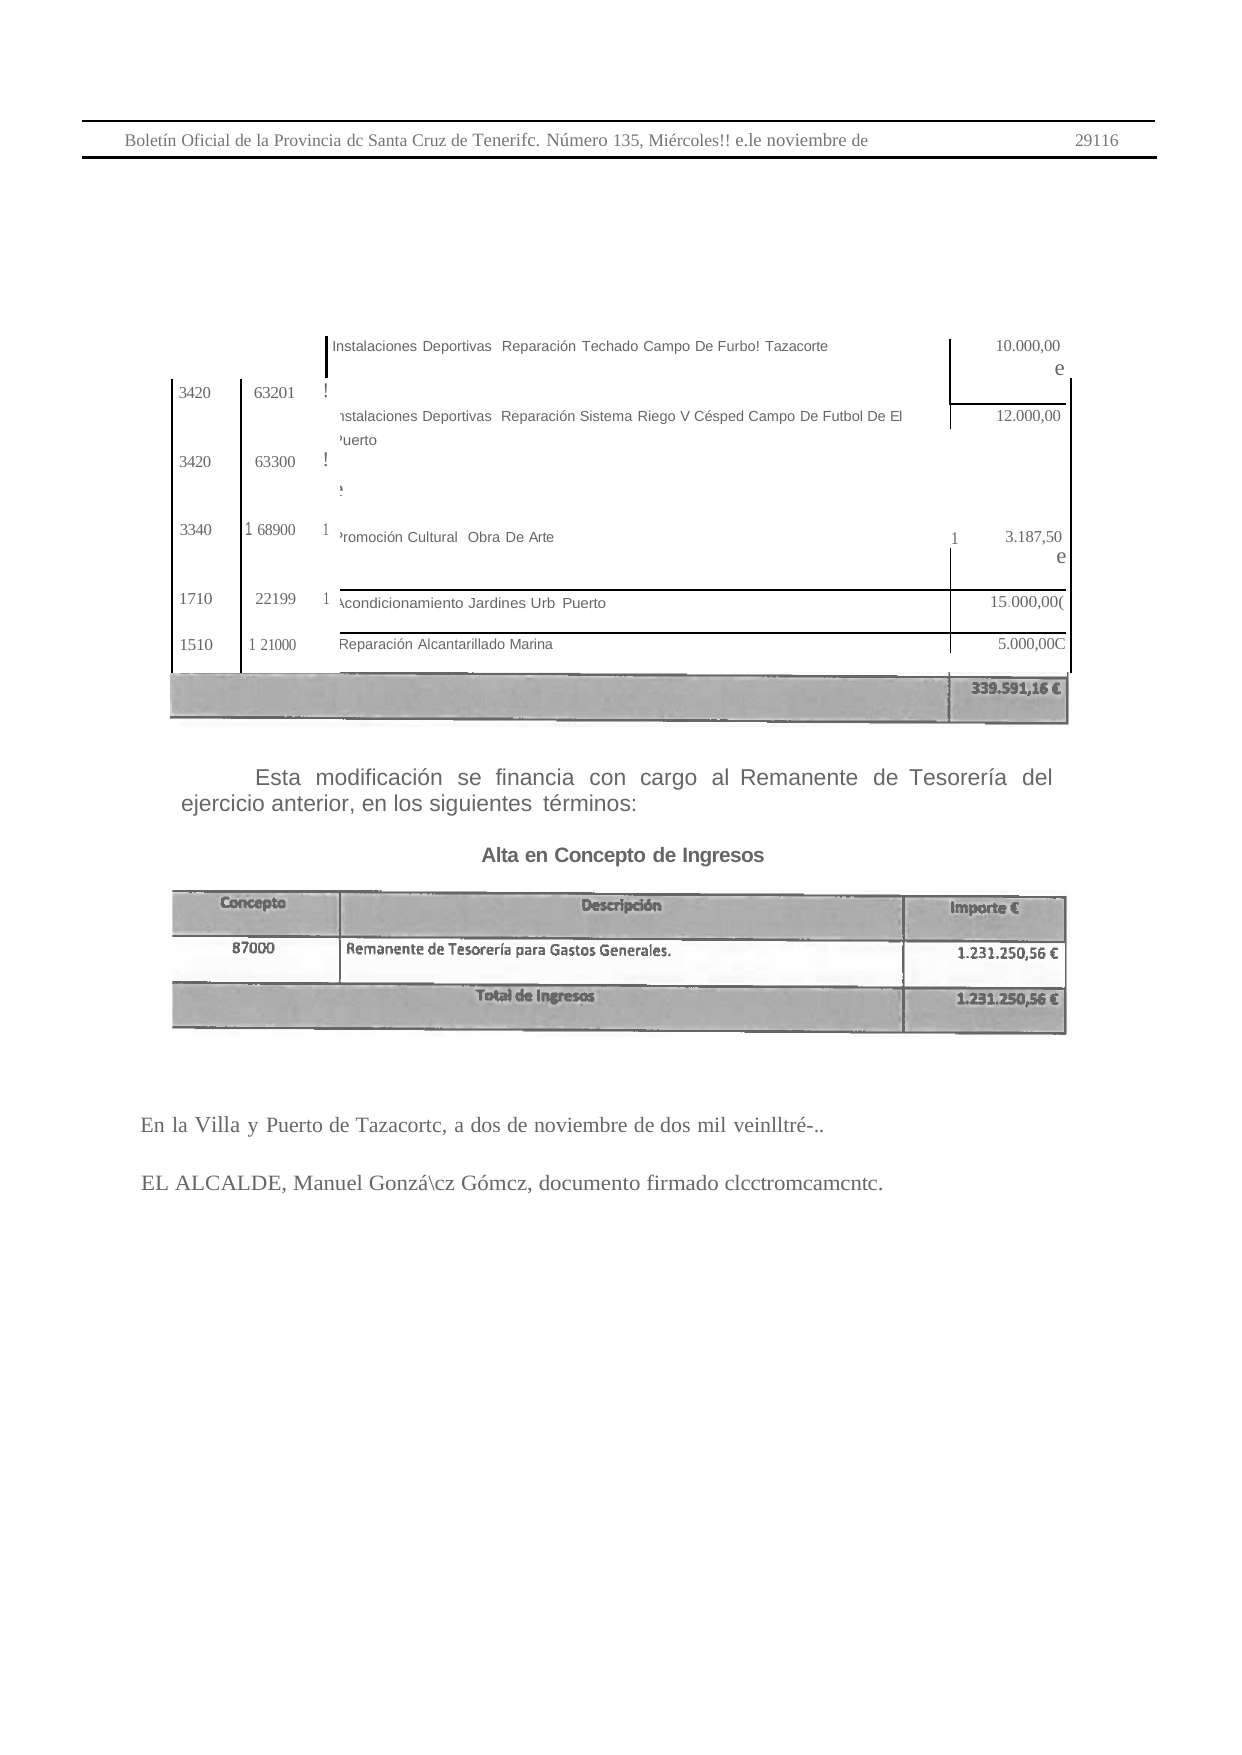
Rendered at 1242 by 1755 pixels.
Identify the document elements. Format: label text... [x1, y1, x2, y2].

table_header ! [309, 379, 334, 425]
text EL ALCALDE, Manuel Gonzá\cz Gómcz, documento firmado clcctromcamcntc. [141, 1170, 1127, 1196]
table_cell [309, 621, 334, 673]
table_cell [340, 548, 950, 589]
table_cell e [951, 548, 1066, 589]
table_cell 15.000,00( [951, 591, 1066, 632]
table_header 63201 [242, 379, 308, 425]
table_cell 5.000,00C [951, 634, 1066, 653]
text Esta modificación se financia con cargo al Remanente de Tesorería del ejercicio anterior, en los siguientes términos: [181, 766, 1127, 816]
table_cell 1 Reparación Alcantarillado Marina [340, 634, 950, 653]
table_cell [340, 653, 1066, 672]
table_header Instalaciones Deportivas Reparación Techado Campo De Furbo! Tazacorte 10.000,00 e Instalaciones Deportivas Reparación Sistema Riego V Césped Campo De Futbol De El 12.000,00 Puerto e Promoción Cultural Obra De Arte 1 3.187,50 [328, 336, 1066, 548]
table_cell 1 [309, 564, 334, 621]
table_cell 3420 [173, 425, 240, 495]
table_cell 3340 [173, 495, 240, 564]
table_cell 1 68900 [242, 495, 308, 564]
table_cell 1710 [173, 564, 240, 621]
table_cell ! [309, 425, 334, 495]
table_cell 1 [309, 495, 334, 564]
table_cell Acondicionamiento Jardines Urb Puerto [340, 591, 950, 632]
text Alta en Concepto de Ingresos [133, 843, 1113, 867]
text Esta modificación se financia con cargo al Remanente de Tesorería del ejercicio anterior, en los siguientes términos: [242, 378, 340, 673]
table_cell 1 21000 [242, 621, 308, 673]
table_header 3420 [173, 379, 240, 425]
table_cell 63300 [242, 425, 308, 495]
text En la Villa y Puerto de Tazacortc, a dos de noviembre de dos mil veinlltré-.. [140, 1111, 1127, 1138]
table_cell 22199 [242, 564, 308, 621]
table_cell 1510 [173, 621, 240, 673]
